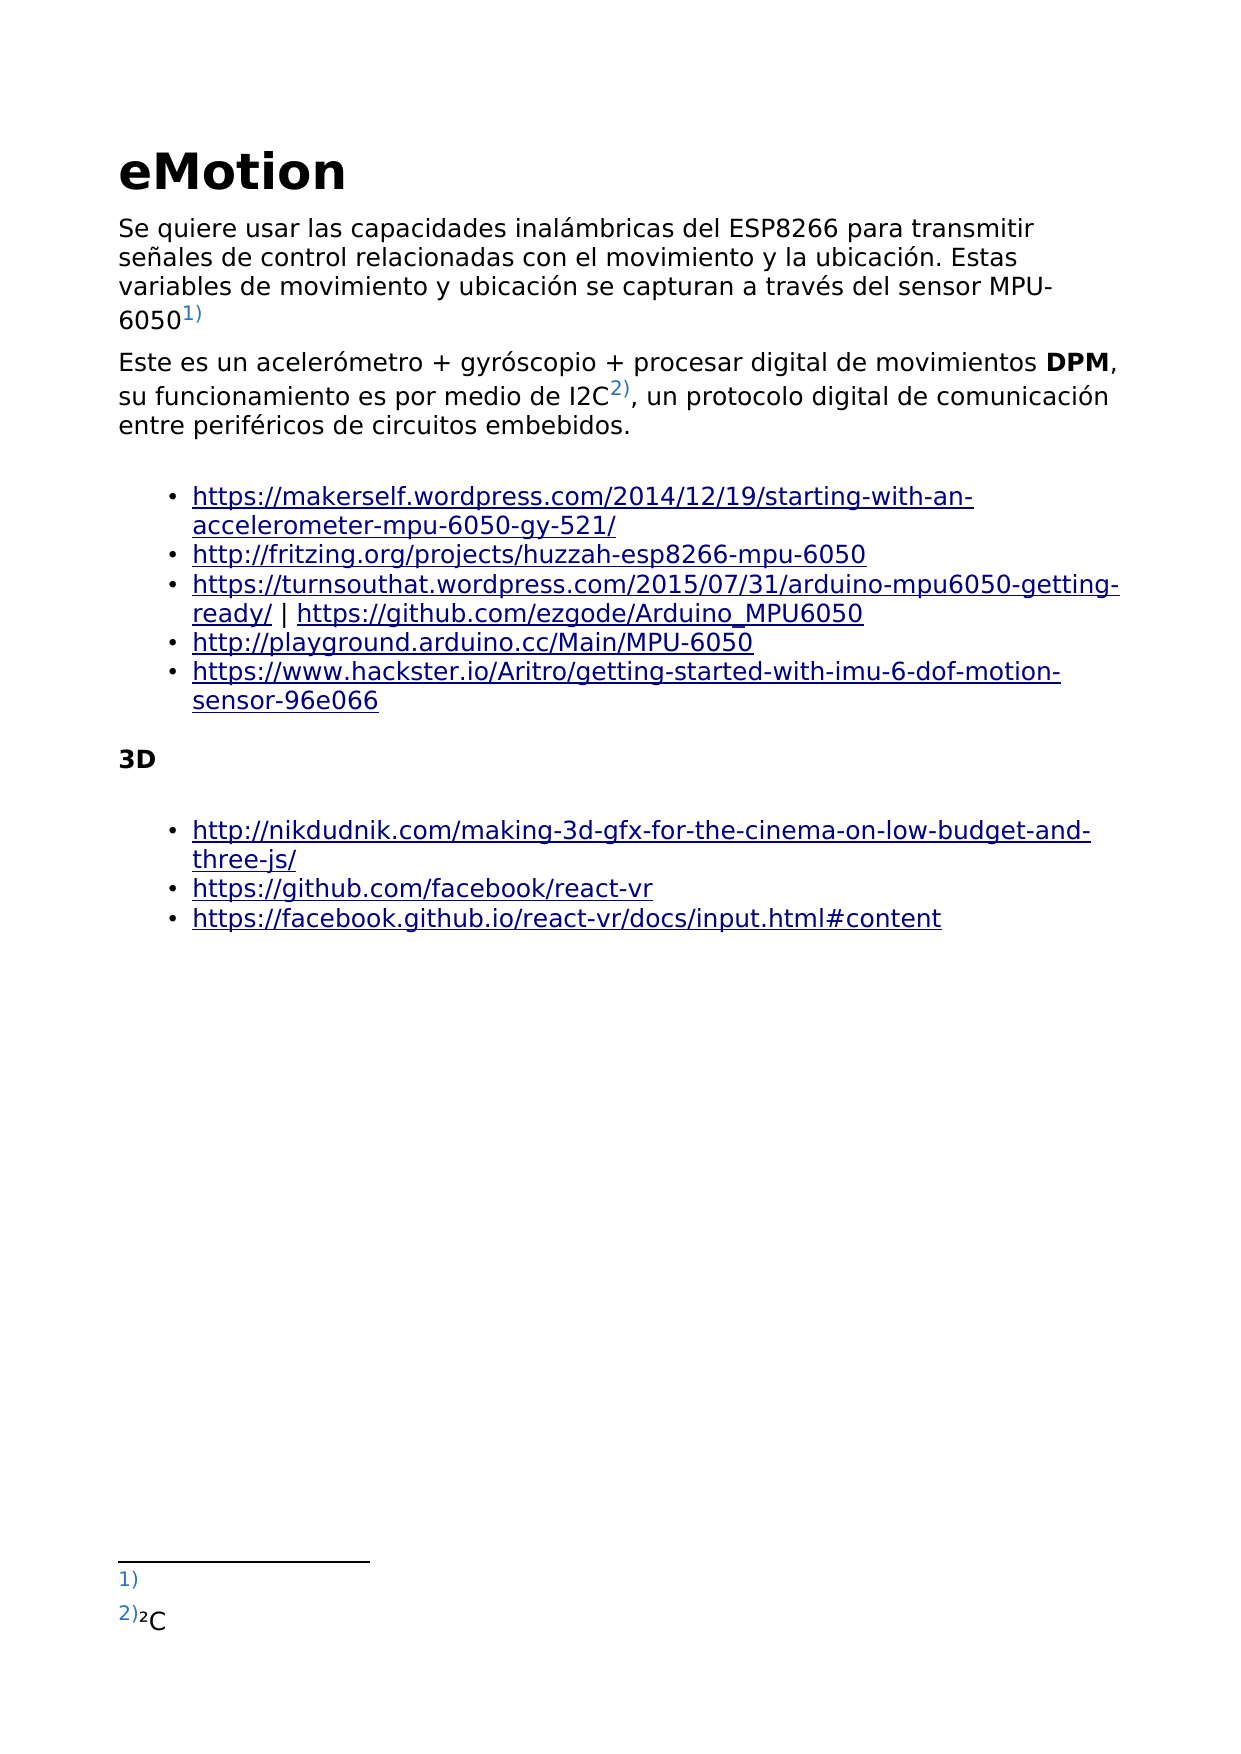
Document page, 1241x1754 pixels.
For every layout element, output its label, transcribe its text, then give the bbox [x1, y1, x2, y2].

list http://nikdudnik.com/making-3d-gfx-for-the-cinema-on-low-budget-and-three-js/ [177, 816, 1122, 874]
text Se quiere usar las capacidades inalámbricas del ESP8266 para transmitir señales de control relacionadas con el movimiento y la ubicación. Estas variables de movimiento y ubicación se capturan a través del sensor MPU-6050 [118, 214, 1122, 335]
text Este es un acelerómetro + gyróscopio + procesar digital de movimientos DPM, su funcionamiento es por medio de I2C, un protocolo digital de comunicación entre periféricos de circuitos embebidos. [118, 348, 1122, 440]
list http://fritzing.org/projects/huzzah-esp8266-mpu-6050 [177, 541, 1122, 570]
list https://makerself.wordpress.com/2014/12/19/starting-with-an-accelerometer-mpu-6050-gy-521/ [177, 482, 1122, 541]
subtitle eMotion [118, 143, 1122, 201]
list http://playground.arduino.cc/Main/MPU-6050 [177, 628, 1122, 657]
list https://github.com/facebook/react-vr [177, 874, 1122, 904]
text 3D [118, 745, 1122, 774]
text ²C [118, 1602, 1122, 1636]
list https://facebook.github.io/react-vr/docs/input.html#content [177, 904, 1122, 933]
list https://www.hackster.io/Aritro/getting-started-with-imu-6-dof-motion-sensor-96e066 [177, 657, 1122, 716]
list https://turnsouthat.wordpress.com/2015/07/31/arduino-mpu6050-getting-ready/ | https://github.com/ezgode/Arduino_MPU6050 [177, 570, 1122, 628]
